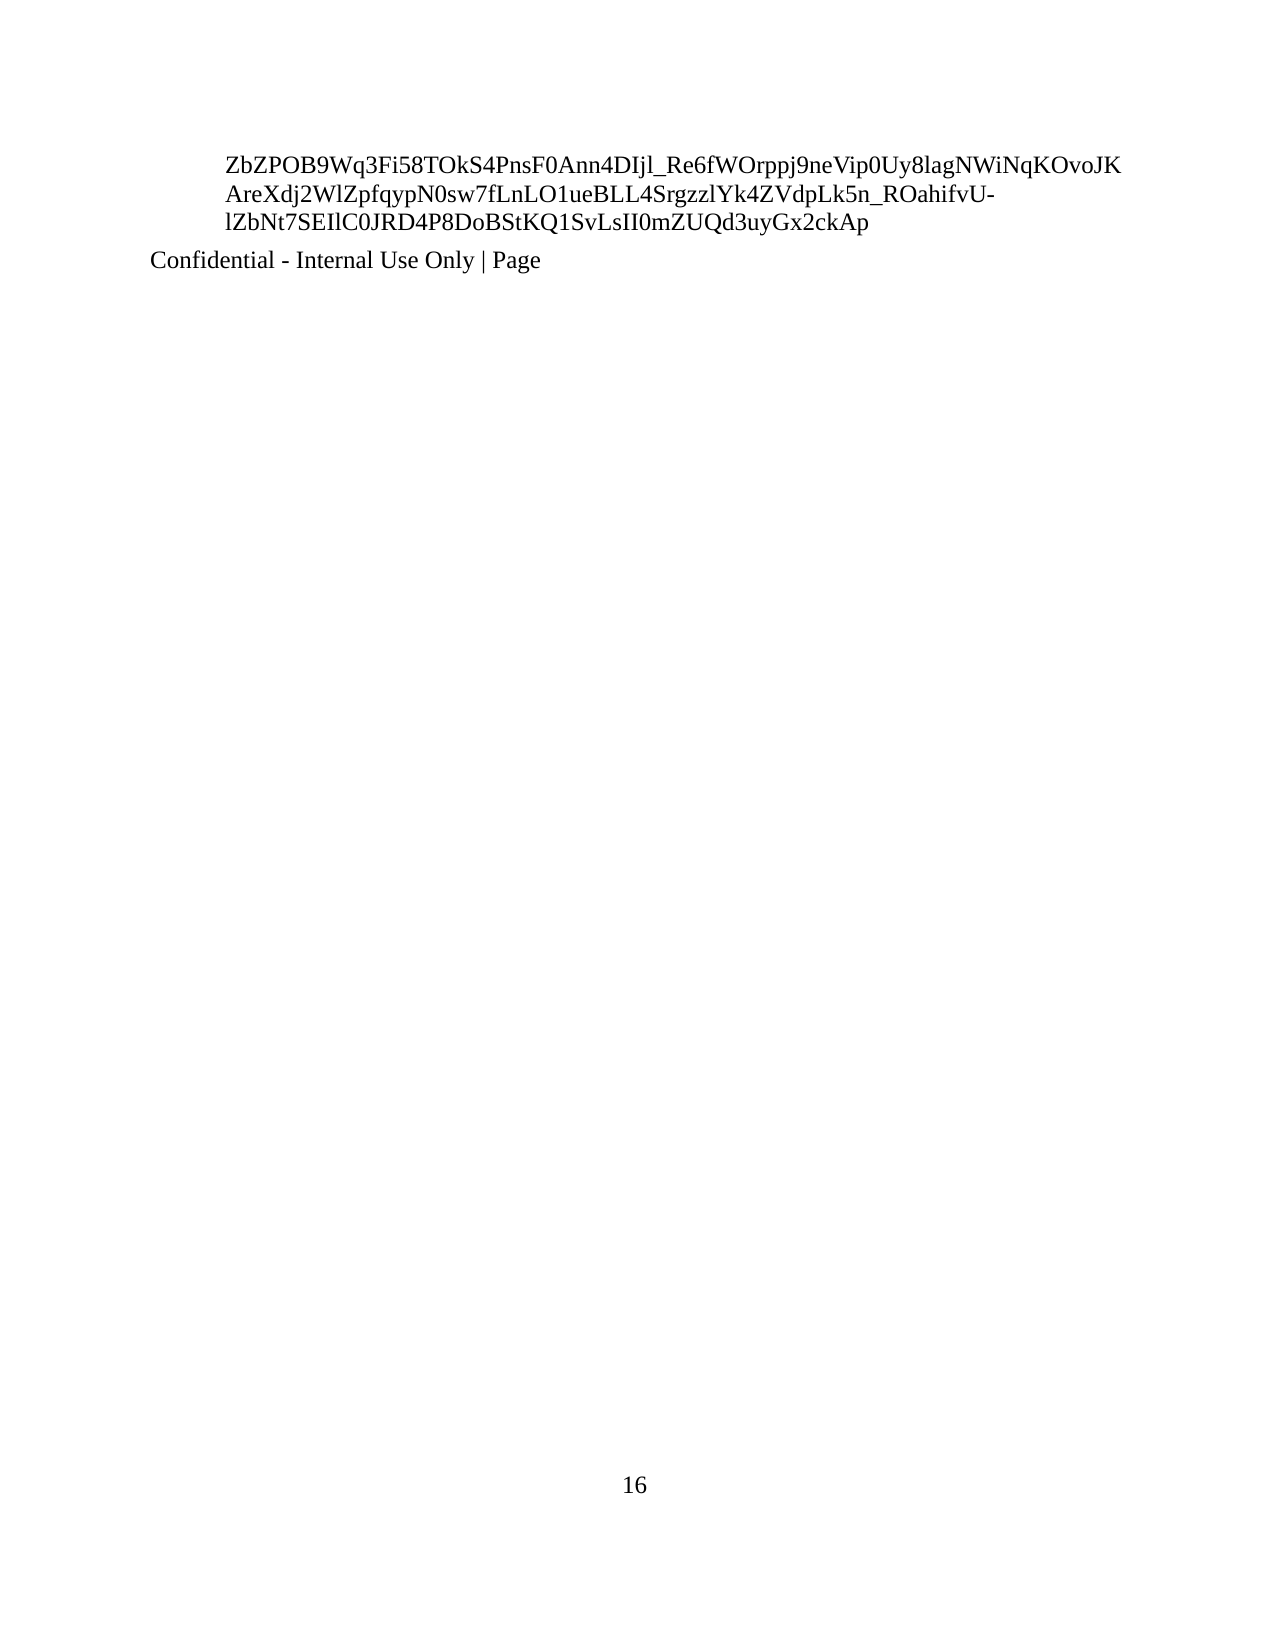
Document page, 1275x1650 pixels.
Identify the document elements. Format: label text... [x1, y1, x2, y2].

list ZbZPOB9Wq3Fi58TOkS4PnsF0Ann4DIjl_Re6fWOrppj9neVip0Uy8lagNWiNqKOvoJKAreXdj2WlZpfqypN0sw7fLnLO1ueBLL4SrgzzlYk4ZVdpLk5n_ROahifvU-lZbNt7SEIlC0JRD4P8DoBStKQ1SvLsII0mZUQd3uyGx2ckAp [187, 150, 1125, 236]
text Confidential - Internal Use Only | Page [150, 245, 1125, 274]
